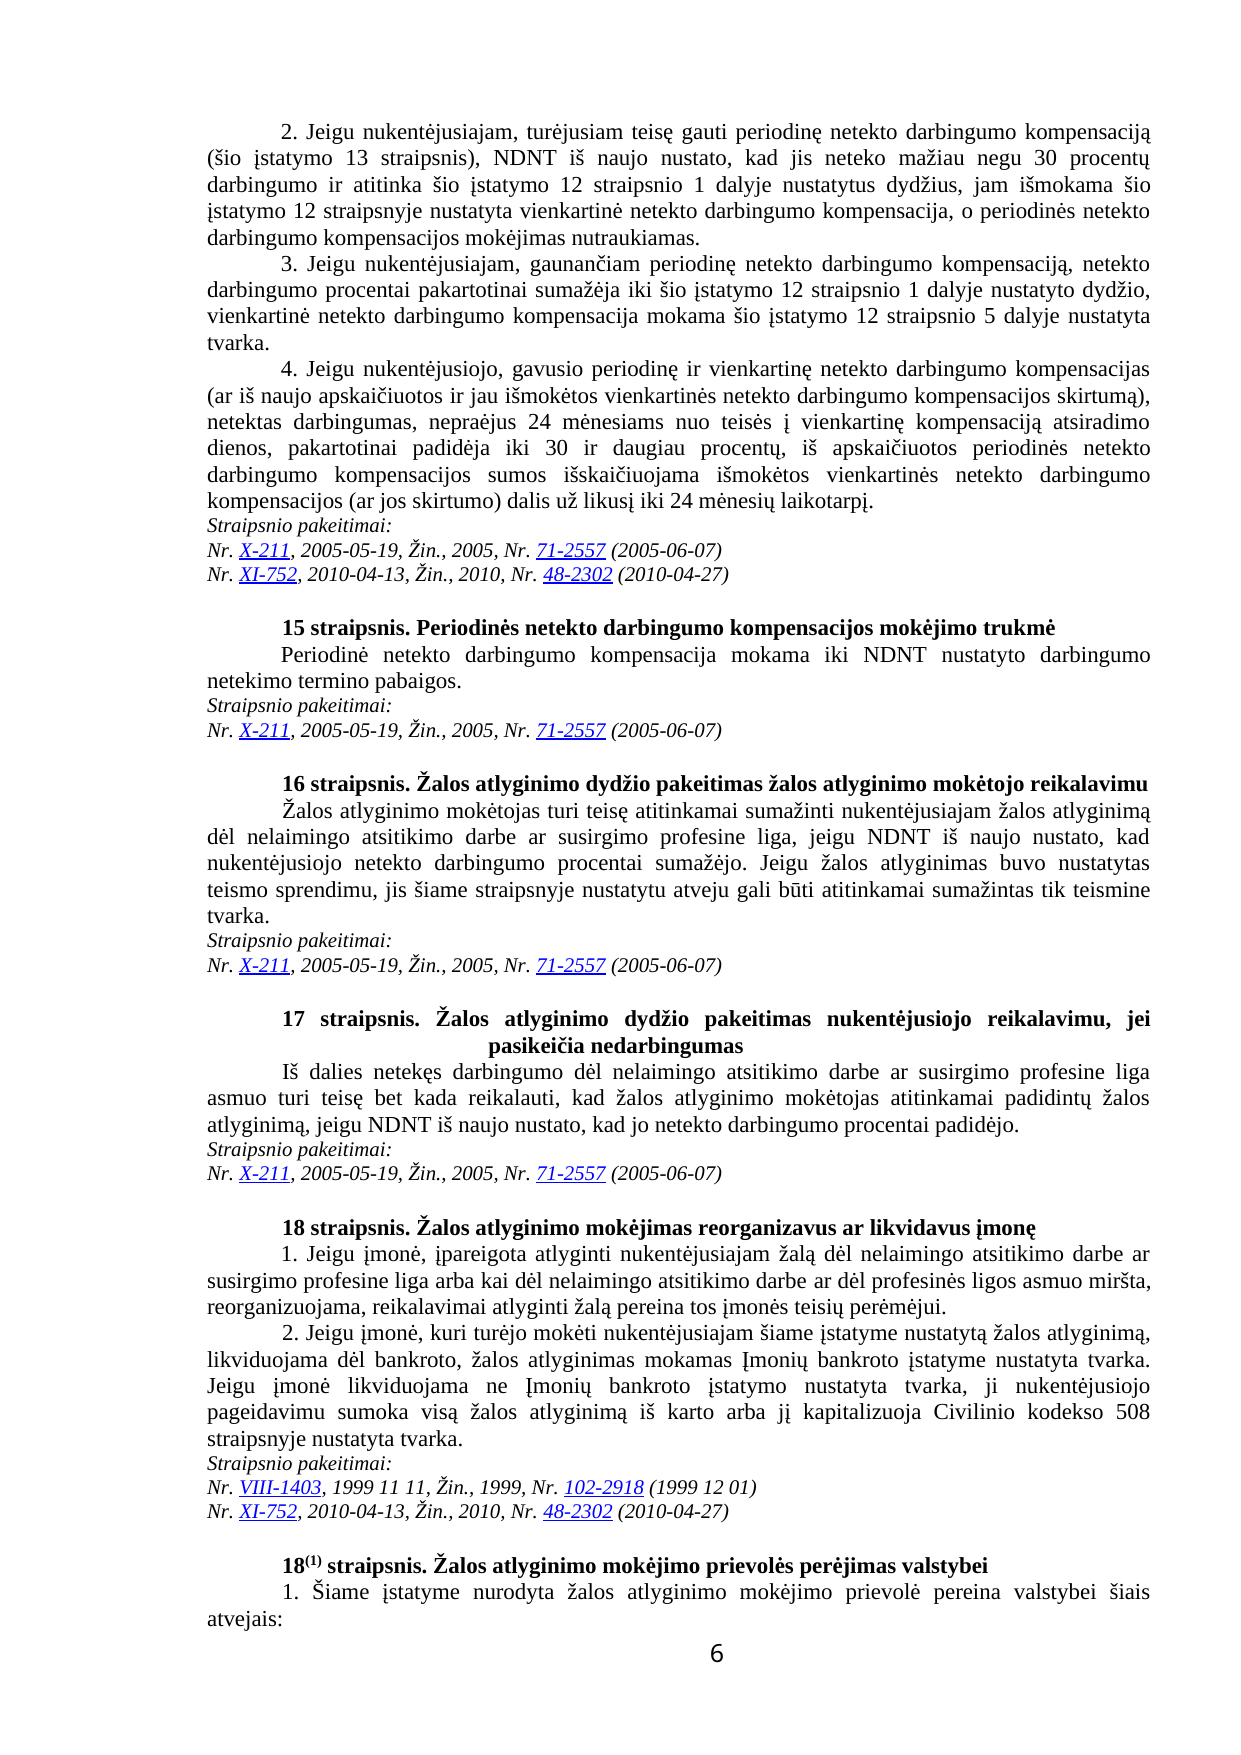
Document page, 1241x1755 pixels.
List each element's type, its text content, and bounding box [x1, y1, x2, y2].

text Nr. XI-752, 2010-04-13, Žin., 2010, Nr. 48-2302 (2010-04-27) [207, 1499, 1152, 1523]
text 4. Jeigu nukentėjusiojo, gavusio periodinę ir vienkartinę netekto darbingumo kompensacijas (ar iš naujo apskaičiuotos ir jau išmokėtos vienkartinės netekto darbingumo kompensacijos skirtumą), netektas darbingumas, nepraėjus 24 mėnesiams nuo teisės į vienkartinę kompensaciją atsiradimo dienos, pakartotinai padidėja iki 30 ir daugiau procentų, iš apskaičiuotos periodinės netekto darbingumo kompensacijos sumos išskaičiuojama išmokėtos vienkartinės netekto darbingumo kompensacijos (ar jos skirtumo) dalis už likusį iki 24 mėnesių laikotarpį. [207, 355, 1152, 513]
text Nr. X-211, 2005-05-19, Žin., 2005, Nr. 71-2557 (2005-06-07) [207, 1161, 1152, 1185]
text Nr. X-211, 2005-05-19, Žin., 2005, Nr. 71-2557 (2005-06-07) [207, 952, 1152, 977]
text Nr. VIII-1403, 1999 11 11, Žin., 1999, Nr. 102-2918 (1999 12 01) [207, 1475, 1152, 1499]
text 18(1) straipsnis. Žalos atlyginimo mokėjimo prievolės perėjimas valstybei [207, 1552, 1152, 1578]
text 1. Šiame įstatyme nurodyta žalos atlyginimo mokėjimo prievolė pereina valstybei šiais atvejais: [207, 1578, 1152, 1631]
text Žalos atlyginimo mokėtojas turi teisę atitinkamai sumažinti nukentėjusiajam žalos atlyginimą dėl nelaimingo atsitikimo darbe ar susirgimo profesine liga, jeigu NDNT iš naujo nustato, kad nukentėjusiojo netekto darbingumo procentai sumažėjo. Jeigu žalos atlyginimas buvo nustatytas teismo sprendimu, jis šiame straipsnyje nustatytu atveju gali būti atitinkamai sumažintas tik teismine tvarka. [207, 797, 1152, 928]
text 1. Jeigu įmonė, įpareigota atlyginti nukentėjusiajam žalą dėl nelaimingo atsitikimo darbe ar susirgimo profesine liga arba kai dėl nelaimingo atsitikimo darbe ar dėl profesinės ligos asmuo miršta, reorganizuojama, reikalavimai atlyginti žalą pereina tos įmonės teisių perėmėjui. [207, 1240, 1152, 1319]
text Nr. X-211, 2005-05-19, Žin., 2005, Nr. 71-2557 (2005-06-07) [207, 717, 1152, 742]
text Nr. XI-752, 2010-04-13, Žin., 2010, Nr. 48-2302 (2010-04-27) [207, 562, 1152, 586]
text 15 straipsnis. Periodinės netekto darbingumo kompensacijos mokėjimo trukmė [282, 614, 1152, 641]
text Straipsnio pakeitimai: [207, 513, 1152, 537]
text Straipsnio pakeitimai: [207, 693, 1152, 717]
text Straipsnio pakeitimai: [207, 928, 1152, 952]
text 18 straipsnis. Žalos atlyginimo mokėjimas reorganizavus ar likvidavus įmonę [207, 1214, 1152, 1240]
text 3. Jeigu nukentėjusiajam, gaunančiam periodinę netekto darbingumo kompensaciją, netekto darbingumo procentai pakartotinai sumažėja iki šio įstatymo 12 straipsnio 1 dalyje nustatyto dydžio, vienkartinė netekto darbingumo kompensacija mokama šio įstatymo 12 straipsnio 5 dalyje nustatyta tvarka. [207, 250, 1152, 355]
text Straipsnio pakeitimai: [207, 1137, 1152, 1161]
text Straipsnio pakeitimai: [207, 1451, 1152, 1475]
text Iš dalies netekęs darbingumo dėl nelaimingo atsitikimo darbe ar susirgimo profesine liga asmuo turi teisę bet kada reikalauti, kad žalos atlyginimo mokėtojas atitinkamai padidintų žalos atlyginimą, jeigu NDNT iš naujo nustato, kad jo netekto darbingumo procentai padidėjo. [207, 1058, 1152, 1137]
text Periodinė netekto darbingumo kompensacija mokama iki NDNT nustatyto darbingumo netekimo termino pabaigos. [207, 641, 1152, 693]
text 17 straipsnis. Žalos atlyginimo dydžio pakeitimas nukentėjusiojo reikalavimu, jei pasikeičia nedarbingumas [282, 1005, 1152, 1058]
text 2. Jeigu įmonė, kuri turėjo mokėti nukentėjusiajam šiame įstatyme nustatytą žalos atlyginimą, likviduojama dėl bankroto, žalos atlyginimas mokamas Įmonių bankroto įstatyme nustatyta tvarka. Jeigu įmonė likviduojama ne Įmonių bankroto įstatymo nustatyta tvarka, ji nukentėjusiojo pageidavimu sumoka visą žalos atlyginimą iš karto arba jį kapitalizuoja Civilinio kodekso 508 straipsnyje nustatyta tvarka. [207, 1319, 1152, 1451]
text Nr. X-211, 2005-05-19, Žin., 2005, Nr. 71-2557 (2005-06-07) [207, 537, 1152, 562]
text 2. Jeigu nukentėjusiajam, turėjusiam teisę gauti periodinę netekto darbingumo kompensaciją (šio įstatymo 13 straipsnis), NDNT iš naujo nustato, kad jis neteko mažiau negu 30 procentų darbingumo ir atitinka šio įstatymo 12 straipsnio 1 dalyje nustatytus dydžius, jam išmokama šio įstatymo 12 straipsnyje nustatyta vienkartinė netekto darbingumo kompensacija, o periodinės netekto darbingumo kompensacijos mokėjimas nutraukiamas. [207, 118, 1152, 250]
text 16 straipsnis. Žalos atlyginimo dydžio pakeitimas žalos atlyginimo mokėtojo reikalavimu [282, 770, 1152, 797]
